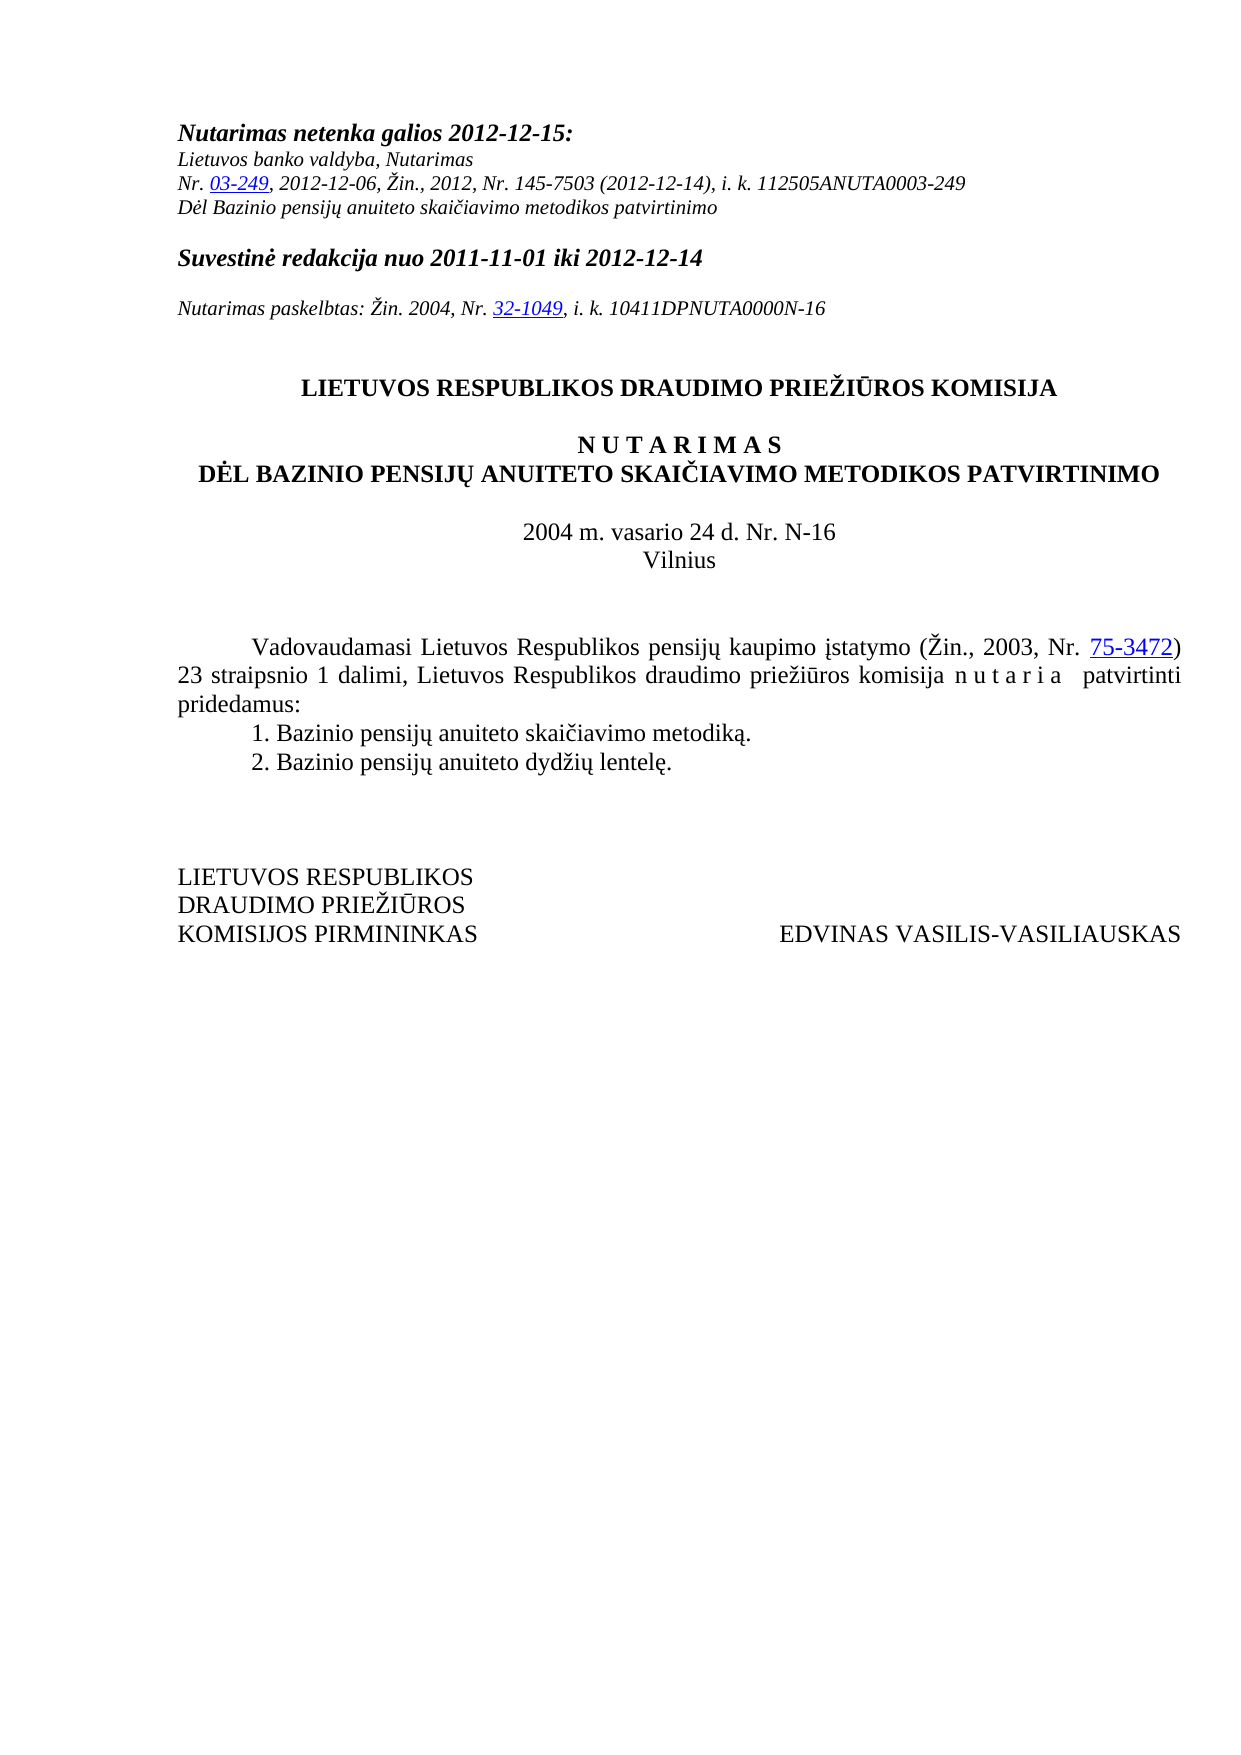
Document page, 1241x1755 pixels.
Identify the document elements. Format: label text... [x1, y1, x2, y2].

text 1. Bazinio pensijų anuiteto skaičiavimo metodiką. [177, 718, 1181, 747]
text Suvestinė redakcija nuo 2011-11-01 iki 2012-12-14 [177, 243, 1181, 272]
text Nutarimas paskelbtas: Žin. 2004, Nr. 32-1049, i. k. 10411DPNUTA0000N-16 [177, 296, 1181, 320]
text LIETUVOS RESPUBLIKOS [177, 862, 1181, 890]
text Nr. 03-249, 2012-12-06, Žin., 2012, Nr. 145-7503 (2012-12-14), i. k. 112505ANUTA0003-249 [177, 171, 1181, 195]
text N U T A R I M A S [177, 430, 1181, 459]
text Dėl Bazinio pensijų anuiteto skaičiavimo metodikos patvirtinimo [177, 195, 1181, 219]
text Vilnius [177, 545, 1181, 574]
text 2004 m. vasario 24 d. Nr. N-16 [177, 517, 1181, 545]
text DRAUDIMO PRIEŽIŪROS [177, 890, 1181, 919]
text Vadovaudamasi Lietuvos Respublikos pensijų kaupimo įstatymo (Žin., 2003, Nr. 75-3472) 23 straipsnio 1 dalimi, Lietuvos Respublikos draudimo priežiūros komisija nutaria patvirtinti pridedamus: [177, 632, 1181, 718]
text Lietuvos banko valdyba, Nutarimas [177, 147, 1181, 171]
text DĖL BAZINIO PENSIJŲ ANUITETO SKAIČIAVIMO METODIKOS PATVIRTINIMO [177, 459, 1181, 488]
text LIETUVOS RESPUBLIKOS DRAUDIMO PRIEŽIŪROS KOMISIJA [177, 373, 1181, 402]
text Nutarimas netenka galios 2012-12-15: [177, 118, 1181, 147]
text KOMISIJOS PIRMININKAS EDVINAS VASILIS-VASILIAUSKAS [177, 919, 1181, 948]
text 2. Bazinio pensijų anuiteto dydžių lentelę. [177, 747, 1181, 775]
